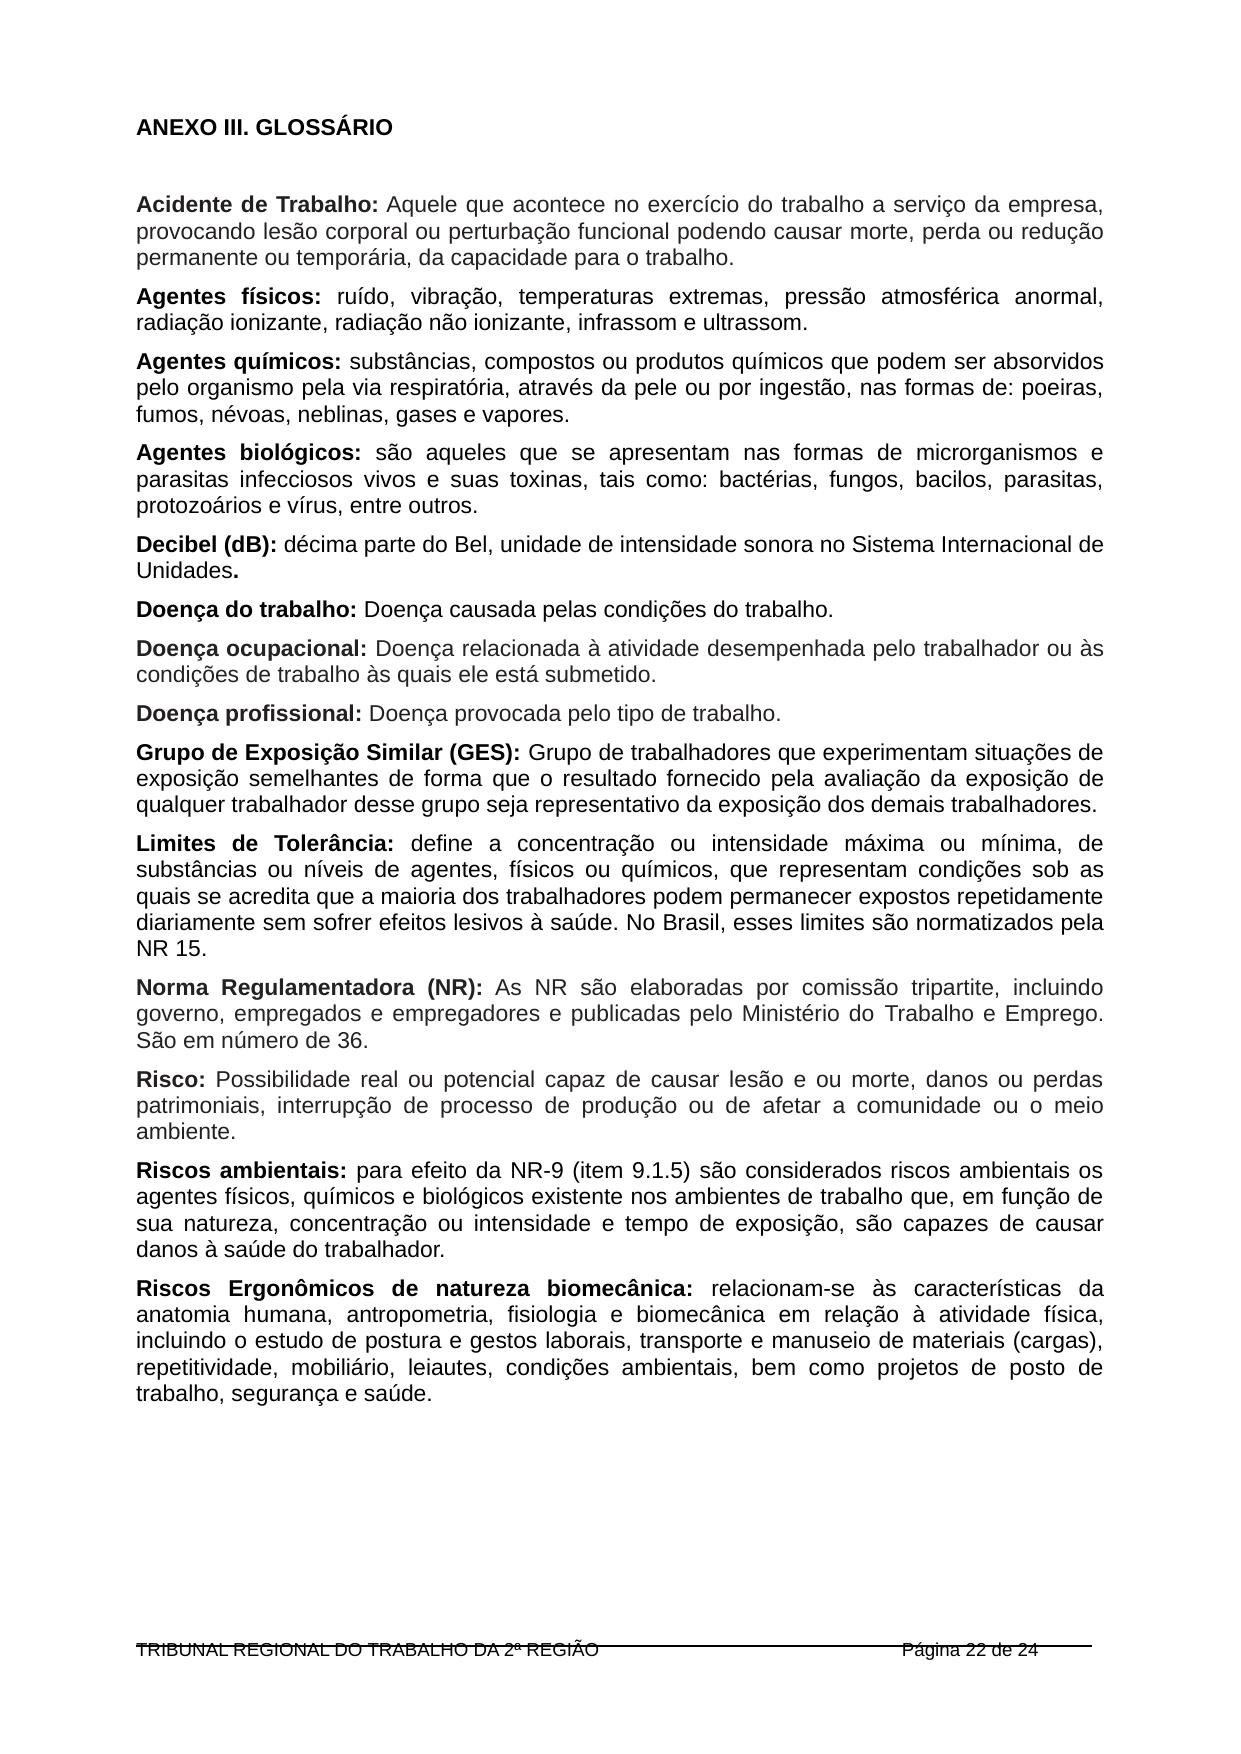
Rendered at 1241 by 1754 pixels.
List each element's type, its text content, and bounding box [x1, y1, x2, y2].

text Decibel (dB): décima parte do Bel, unidade de intensidade sonora no Sistema Internacional de Unidades. [136, 531, 1104, 583]
text ANEXO III. GLOSSÁRIO [136, 114, 1104, 140]
text Norma Regulamentadora (NR): As NR são elaboradas por comissão tripartite, incluindo governo, empregados e empregadores e publicadas pelo Ministério do Trabalho e Emprego. São em número de 36. [136, 974, 1104, 1053]
text Doença do trabalho: Doença causada pelas condições do trabalho. [136, 596, 1104, 622]
text Grupo de Exposição Similar (GES): Grupo de trabalhadores que experimentam situações de exposição semelhantes de forma que o resultado fornecido pela avaliação da exposição de qualquer trabalhador desse grupo seja representativo da exposição dos demais trabalhadores. [136, 738, 1104, 817]
text Riscos Ergonômicos de natureza biomecânica: relacionam-se às características da anatomia humana, antropometria, fisiologia e biomecânica em relação à atividade física, incluindo o estudo de postura e gestos laborais, transporte e manuseio de materiais (cargas), repetitividade, mobiliário, leiautes, condições ambientais, bem como projetos de posto de trabalho, segurança e saúde. [136, 1275, 1104, 1407]
text Agentes físicos: ruído, vibração, temperaturas extremas, pressão atmosférica anormal, radiação ionizante, radiação não ionizante, infrassom e ultrassom. [136, 283, 1104, 335]
text Limites de Tolerância: define a concentração ou intensidade máxima ou mínima, de substâncias ou níveis de agentes, físicos ou químicos, que representam condições sob as quais se acredita que a maioria dos trabalhadores podem permanecer expostos repetidamente diariamente sem sofrer efeitos lesivos à saúde. No Brasil, esses limites são normatizados pela NR 15. [136, 830, 1104, 962]
text Risco: Possibilidade real ou potencial capaz de causar lesão e ou morte, danos ou perdas patrimoniais, interrupção de processo de produção ou de afetar a comunidade ou o meio ambiente. [136, 1066, 1104, 1144]
text Acidente de Trabalho: Aquele que acontece no exercício do trabalho a serviço da empresa, provocando lesão corporal ou perturbação funcional podendo causar morte, perda ou redução permanente ou temporária, da capacidade para o trabalho. [136, 191, 1104, 270]
text Doença profissional: Doença provocada pelo tipo de trabalho. [136, 700, 1104, 726]
text Doença ocupacional: Doença relacionada à atividade desempenhada pelo trabalhador ou às condições de trabalho às quais ele está submetido. [136, 634, 1104, 687]
text Agentes químicos: substâncias, compostos ou produtos químicos que podem ser absorvidos pelo organismo pela via respiratória, através da pele ou por ingestão, nas formas de: poeiras, fumos, névoas, neblinas, gases e vapores. [136, 348, 1104, 427]
text Riscos ambientais: para efeito da NR-9 (item 9.1.5) são considerados riscos ambientais os agentes físicos, químicos e biológicos existente nos ambientes de trabalho que, em função de sua natureza, concentração ou intensidade e tempo de exposição, são capazes de causar danos à saúde do trabalhador. [136, 1157, 1104, 1262]
text Agentes biológicos: são aqueles que se apresentam nas formas de microrganismos e parasitas infecciosos vivos e suas toxinas, tais como: bactérias, fungos, bacilos, parasitas, protozoários e vírus, entre outros. [136, 439, 1104, 518]
